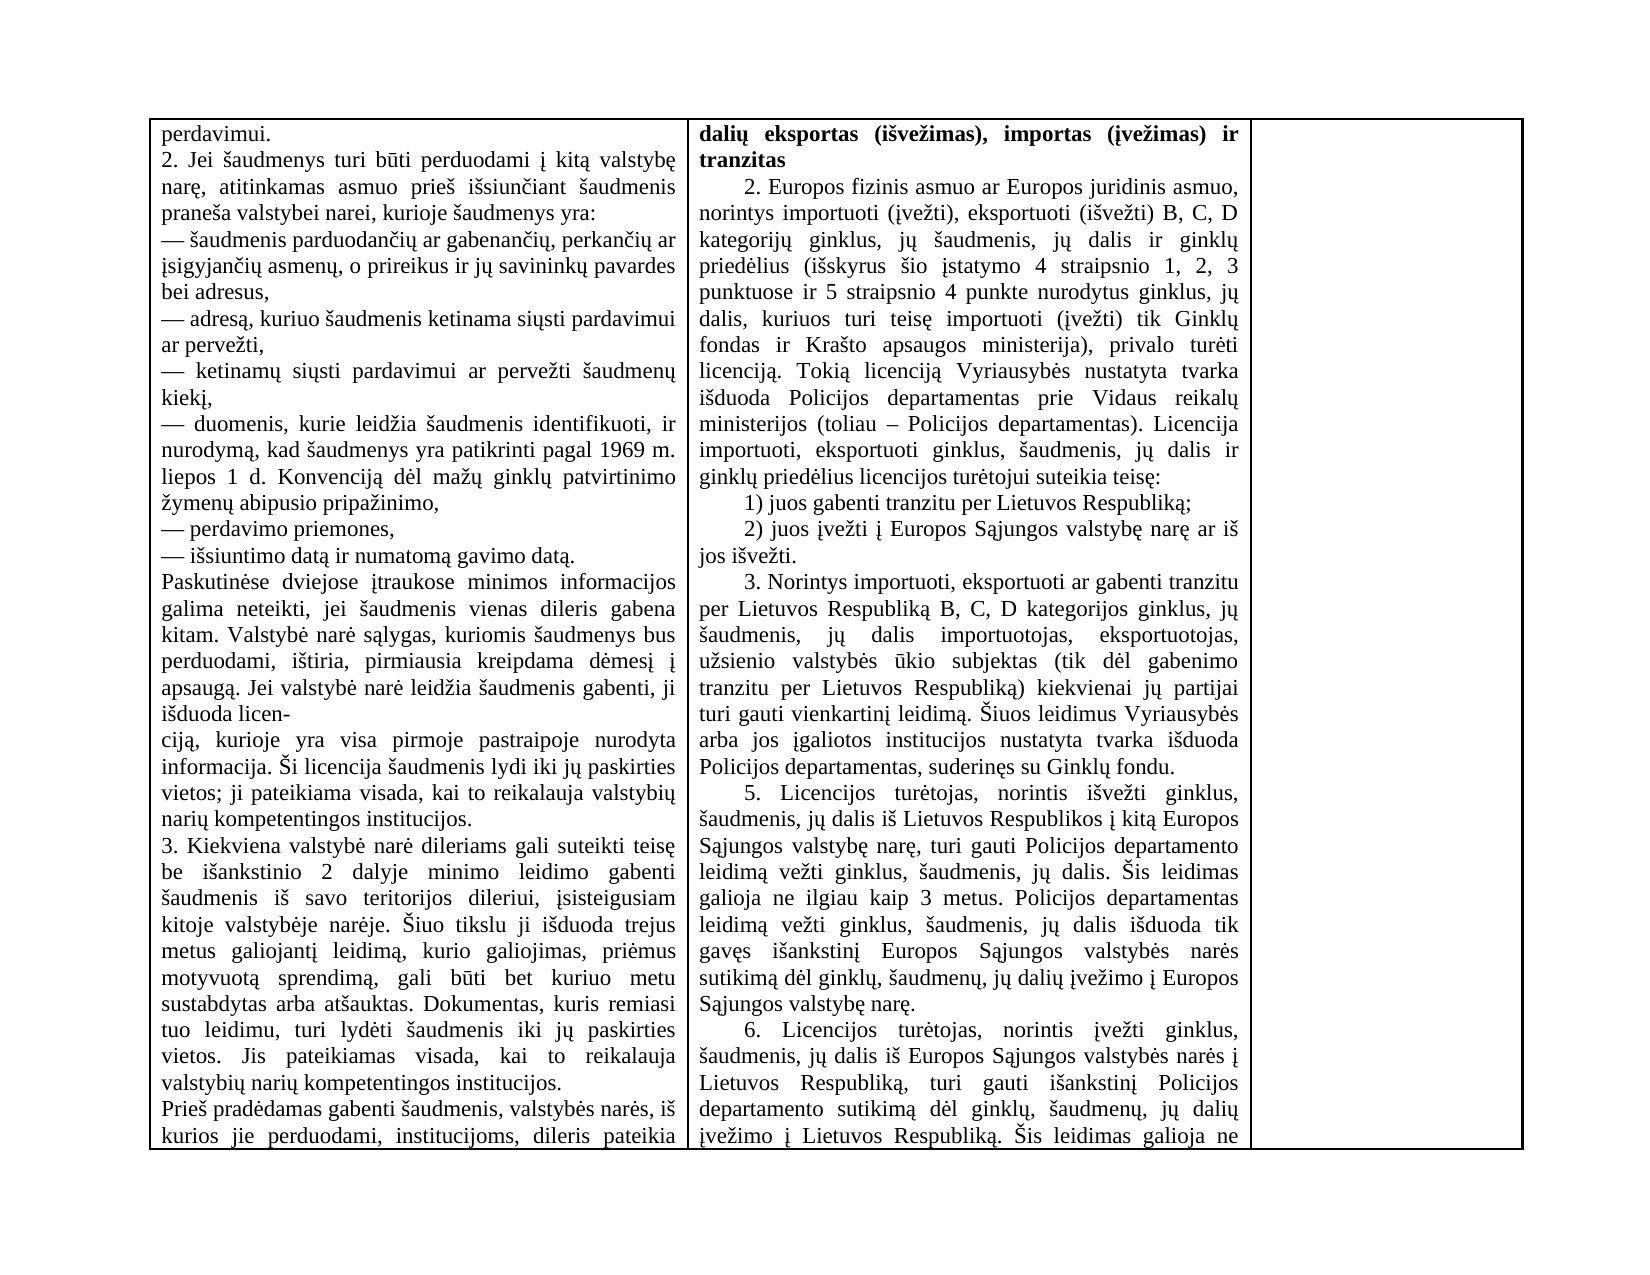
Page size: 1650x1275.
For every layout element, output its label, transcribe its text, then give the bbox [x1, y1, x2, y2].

table_cell perdavimui. 2. Jei šaudmenys turi būti perduodami į kitą valstybę narę, atitinkamas asmuo prieš išsiunčiant šaudmenis praneša valstybei narei, kurioje šaudmenys yra: — šaudmenis parduodančių ar gabenančių, perkančių ar įsigyjančių asmenų, o prireikus ir jų savininkų pavardes bei adresus, — adresą, kuriuo šaudmenis ketinama siųsti pardavimui ar pervežti, — ketinamų siųsti pardavimui ar pervežti šaudmenų kiekį, — duomenis, kurie leidžia šaudmenis identifikuoti, ir nurodymą, kad šaudmenys yra patikrinti pagal 1969 m. liepos 1 d. Konvenciją dėl mažų ginklų patvirtinimo žymenų abipusio pripažinimo, — perdavimo priemones, — išsiuntimo datą ir numatomą gavimo datą. Paskutinėse dviejose įtraukose minimos informacijos galima neteikti, jei šaudmenis vienas dileris gabena kitam. Valstybė narė sąlygas, kuriomis šaudmenys bus perduodami, ištiria, pirmiausia kreipdama dėmesį į apsaugą. Jei valstybė narė leidžia šaudmenis gabenti, ji išduoda licen- ciją, kurioje yra visa pirmoje pastraipoje nurodyta informacija. Ši licencija šaudmenis lydi iki jų paskirties vietos; ji pateikiama visada, kai to reikalauja valstybių narių kompetentingos institucijos. 3. Kiekviena valstybė narė dileriams gali suteikti teisę be išankstinio 2 dalyje minimo leidimo gabenti šaudmenis iš savo teritorijos dileriui, įsisteigusiam kitoje valstybėje narėje. Šiuo tikslu ji išduoda trejus metus galiojantį leidimą, kurio galiojimas, priėmus motyvuotą sprendimą, gali būti bet kuriuo metu sustabdytas arba atšauktas. Dokumentas, kuris remiasi tuo leidimu, turi lydėti šaudmenis iki jų paskirties vietos. Jis pateikiamas visada, kai to reikalauja valstybių narių kompetentingos institucijos. Prieš pradėdamas gabenti šaudmenis, valstybės narės, iš kurios jie perduodami, institucijoms, dileris pateikia [151, 120, 687, 1148]
table_cell [1252, 120, 1521, 1148]
table_cell dalių eksportas (išvežimas), importas (įvežimas) ir tranzitas 2. Europos fizinis asmuo ar Europos juridinis asmuo, norintys importuoti (įvežti), eksportuoti (išvežti) B, C, D kategorijų ginklus, jų šaudmenis, jų dalis ir ginklų priedėlius (išskyrus šio įstatymo 4 straipsnio 1, 2, 3 punktuose ir 5 straipsnio 4 punkte nurodytus ginklus, jų dalis, kuriuos turi teisę importuoti (įvežti) tik Ginklų fondas ir Krašto apsaugos ministerija), privalo turėti licenciją. Tokią licenciją Vyriausybės nustatyta tvarka išduoda Policijos departamentas prie Vidaus reikalų ministerijos (toliau – Policijos departamentas). Licencija importuoti, eksportuoti ginklus, šaudmenis, jų dalis ir ginklų priedėlius licencijos turėtojui suteikia teisę: 1) juos gabenti tranzitu per Lietuvos Respubliką; 2) juos įvežti į Europos Sąjungos valstybę narę ar iš jos išvežti. 3. Norintys importuoti, eksportuoti ar gabenti tranzitu per Lietuvos Respubliką B, C, D kategorijos ginklus, jų šaudmenis, jų dalis importuotojas, eksportuotojas, užsienio valstybės ūkio subjektas (tik dėl gabenimo tranzitu per Lietuvos Respubliką) kiekvienai jų partijai turi gauti vienkartinį leidimą. Šiuos leidimus Vyriausybės arba jos įgaliotos institucijos nustatyta tvarka išduoda Policijos departamentas, suderinęs su Ginklų fondu. 5. Licencijos turėtojas, norintis išvežti ginklus, šaudmenis, jų dalis iš Lietuvos Respublikos į kitą Europos Sąjungos valstybę narę, turi gauti Policijos departamento leidimą vežti ginklus, šaudmenis, jų dalis. Šis leidimas galioja ne ilgiau kaip 3 metus. Policijos departamentas leidimą vežti ginklus, šaudmenis, jų dalis išduoda tik gavęs išankstinį Europos Sąjungos valstybės narės sutikimą dėl ginklų, šaudmenų, jų dalių įvežimo į Europos Sąjungos valstybę narę. 6. Licencijos turėtojas, norintis įvežti ginklus, šaudmenis, jų dalis iš Europos Sąjungos valstybės narės į Lietuvos Respubliką, turi gauti išankstinį Policijos departamento sutikimą dėl ginklų, šaudmenų, jų dalių įvežimo į Lietuvos Respubliką. Šis leidimas galioja ne [689, 120, 1250, 1148]
